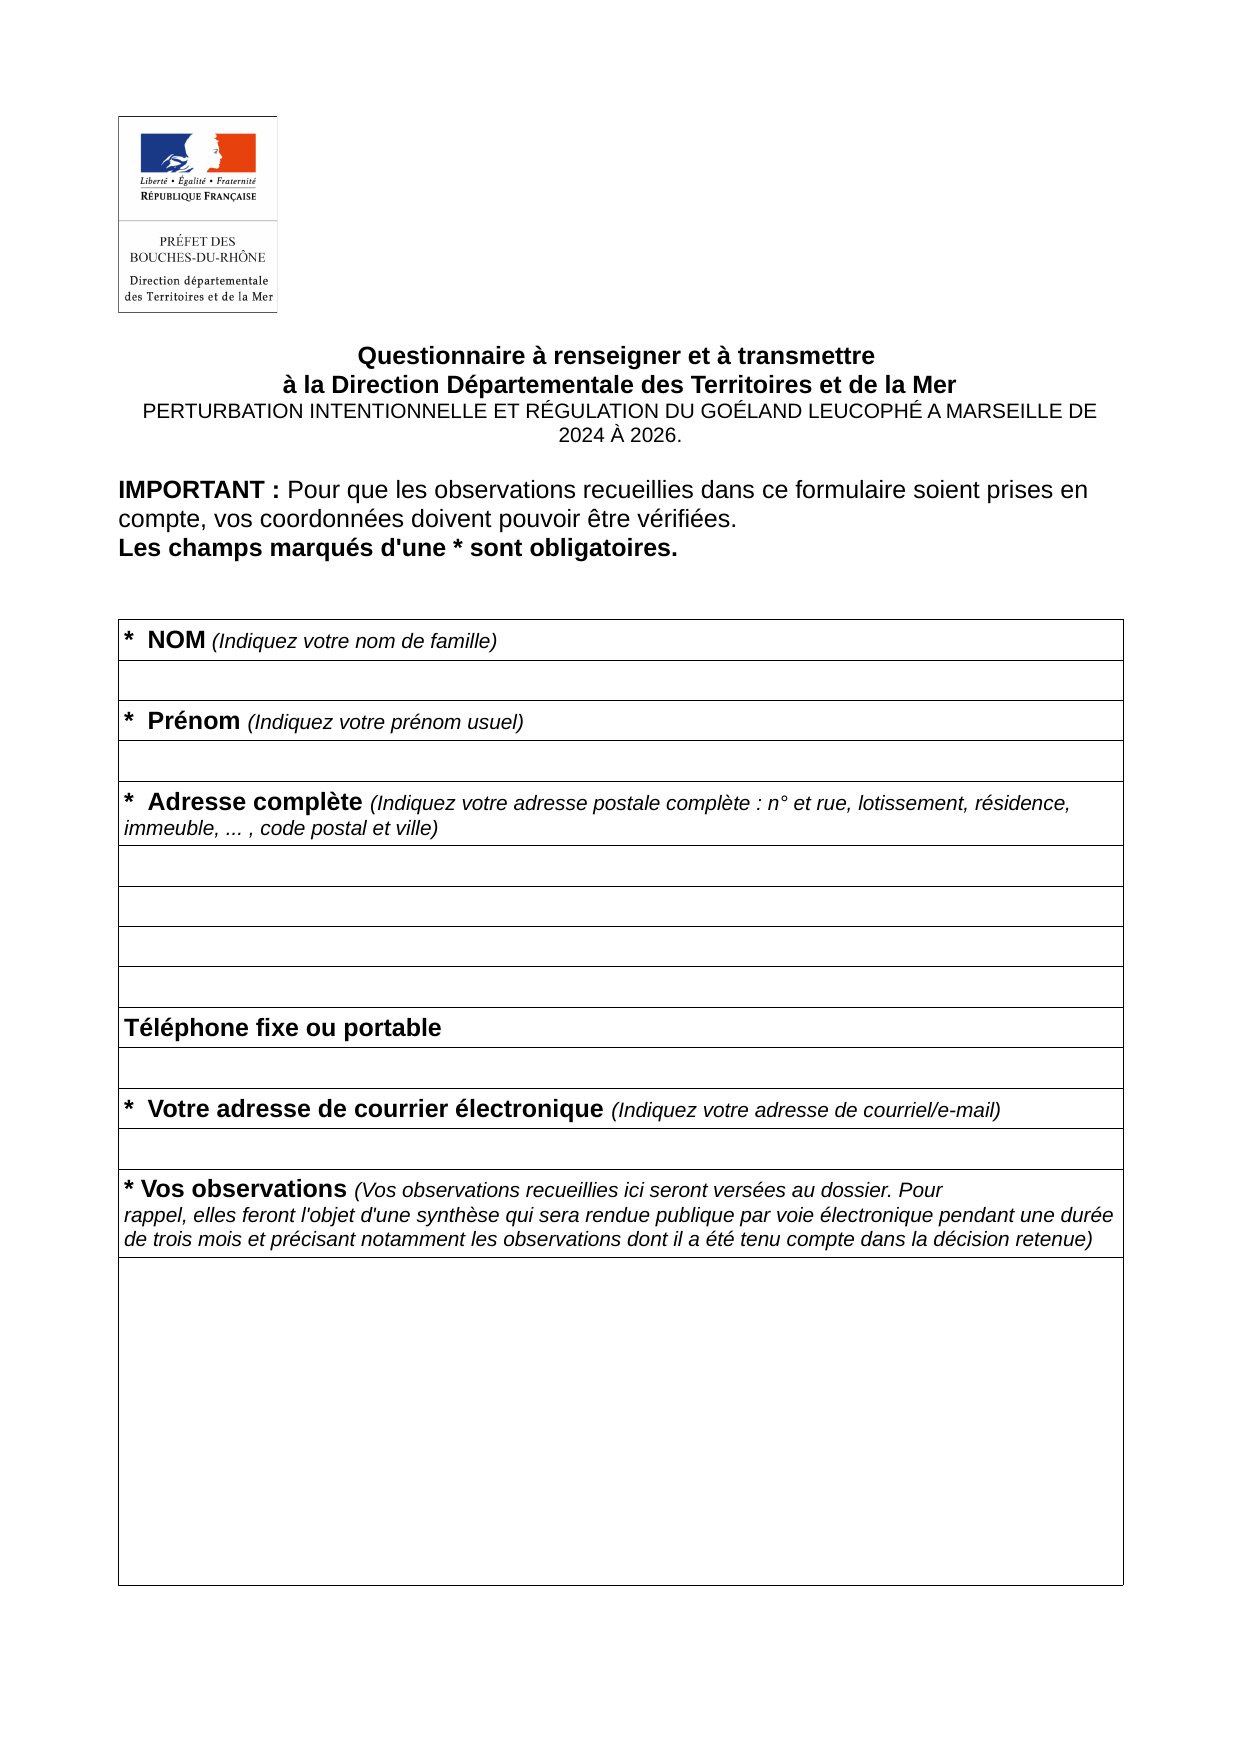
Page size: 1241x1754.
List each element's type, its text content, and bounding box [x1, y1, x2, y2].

table_cell [119, 846, 1123, 886]
table_cell [119, 661, 1123, 700]
table_cell Téléphone fixe ou portable [119, 1008, 1123, 1047]
text IMPORTANT : Pour que les observations recueillies dans ce formulaire soient prises en compte, vos coordonnées doivent pouvoir être vérifiées. Les champs marqués d'une * sont obligatoires. [118, 475, 1122, 562]
table_cell * Adresse complète (Indiquez votre adresse postale complète : n° et rue, lotissement, résidence, immeuble, ... , code postal et ville) [119, 782, 1123, 845]
picture [118, 116, 278, 313]
table_cell * Prénom (Indiquez votre prénom usuel) [119, 701, 1123, 740]
table_cell [119, 1048, 1123, 1088]
table_cell * Votre adresse de courrier électronique (Indiquez votre adresse de courriel/e-mail) [119, 1089, 1123, 1128]
text Perturbation intentionnelle et régulation du goéland Leucophé a Marseille de 2024 à 2026. [118, 399, 1122, 447]
table_cell * Vos observations (Vos observations recueillies ici seront versées au dossier. Pour rappel, elles feront l'objet d'une synthèse qui sera rendue publique par voie électronique pendant une durée de trois mois et précisant notamment les observations dont il a été tenu compte dans la décision retenue) [119, 1170, 1123, 1257]
table_cell [119, 927, 1123, 966]
table_header * NOM (Indiquez votre nom de famille) [119, 620, 1123, 659]
table_cell [119, 741, 1123, 781]
text à la Direction Départementale des Territoires et de la Mer [118, 370, 1122, 399]
table_cell [119, 887, 1123, 926]
text Questionnaire à renseigner et à transmettre [118, 341, 1122, 370]
table_cell [119, 1258, 1123, 1585]
table_cell [119, 967, 1123, 1007]
table_cell [119, 1129, 1123, 1168]
